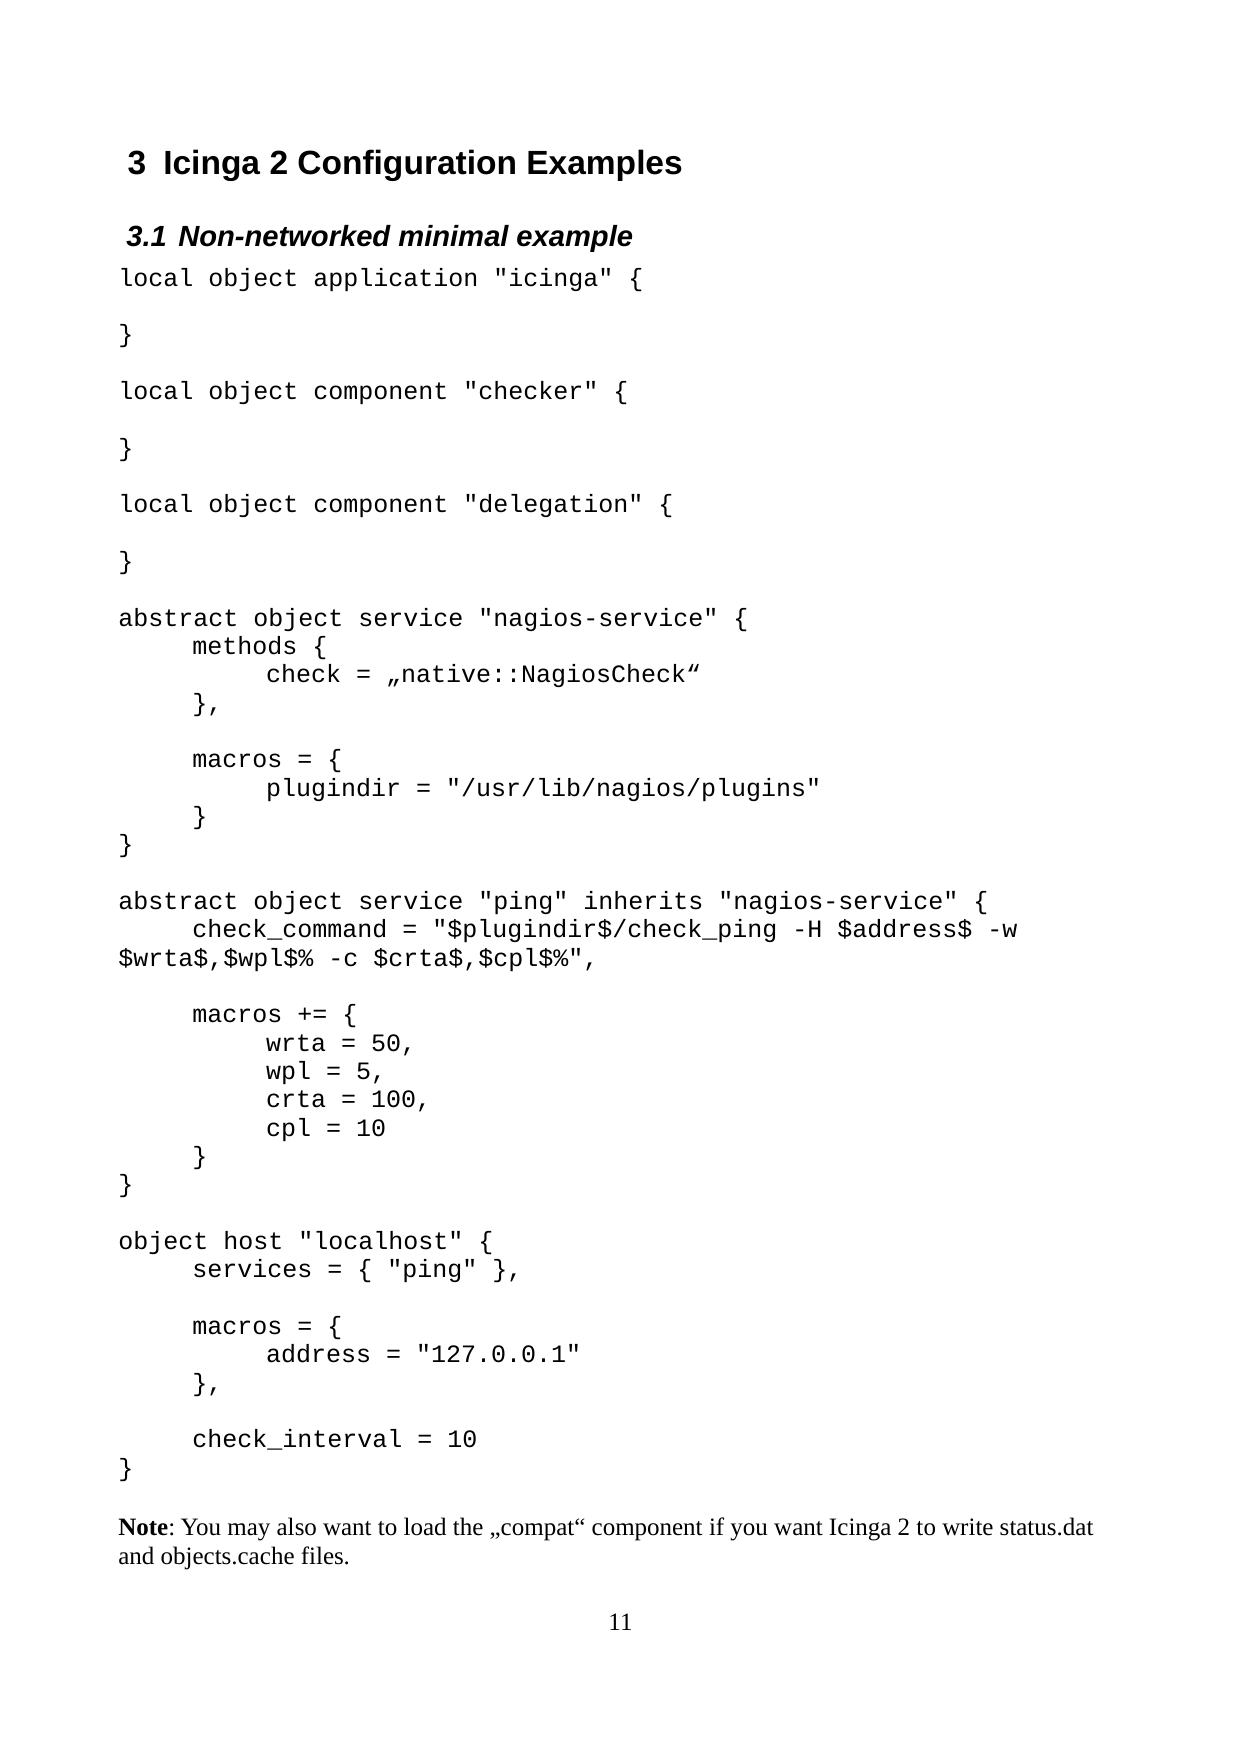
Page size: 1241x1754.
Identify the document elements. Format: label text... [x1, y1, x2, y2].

text object host "localhost" { [118, 1229, 1122, 1257]
text } [118, 549, 1122, 577]
text methods { [118, 634, 1122, 662]
text crta = 100, [118, 1087, 1122, 1115]
text check_interval = 10 [118, 1427, 1122, 1455]
text macros = { [118, 747, 1122, 775]
text wrta = 50, [118, 1030, 1122, 1059]
text cpl = 10 [118, 1115, 1122, 1144]
text } [118, 1172, 1122, 1200]
text abstract object service "nagios-service" { [118, 605, 1122, 634]
text Note: You may also want to load the „compat“ component if you want Icinga 2 to write status.dat and objects.cache files. [118, 1512, 1122, 1569]
text services = { "ping" }, [118, 1257, 1122, 1285]
text } [118, 832, 1122, 860]
subtitle Non-networked minimal example [118, 219, 1122, 253]
text }, [118, 1370, 1122, 1399]
text } [118, 435, 1122, 464]
text }, [118, 690, 1122, 719]
text abstract object service "ping" inherits "nagios-service" { [118, 889, 1122, 917]
text address = "127.0.0.1" [118, 1342, 1122, 1370]
text } [118, 804, 1122, 832]
text plugindir = "/usr/lib/nagios/plugins" [118, 775, 1122, 804]
text } [118, 322, 1122, 350]
text local object application "icinga" { [118, 265, 1122, 294]
text } [118, 1144, 1122, 1172]
text check = „native::NagiosCheck“ [118, 662, 1122, 690]
text local object component "checker" { [118, 379, 1122, 407]
text local object component "delegation" { [118, 492, 1122, 520]
subtitle Icinga 2 Configuration Examples [118, 143, 1122, 182]
text check_command = "$plugindir$/check_ping -H $address$ -w $wrta$,$wpl$% -c $crta$,$cpl$%", [118, 917, 1122, 974]
text macros += { [118, 1002, 1122, 1030]
text wpl = 5, [118, 1059, 1122, 1087]
text macros = { [118, 1314, 1122, 1342]
text } [118, 1455, 1122, 1484]
